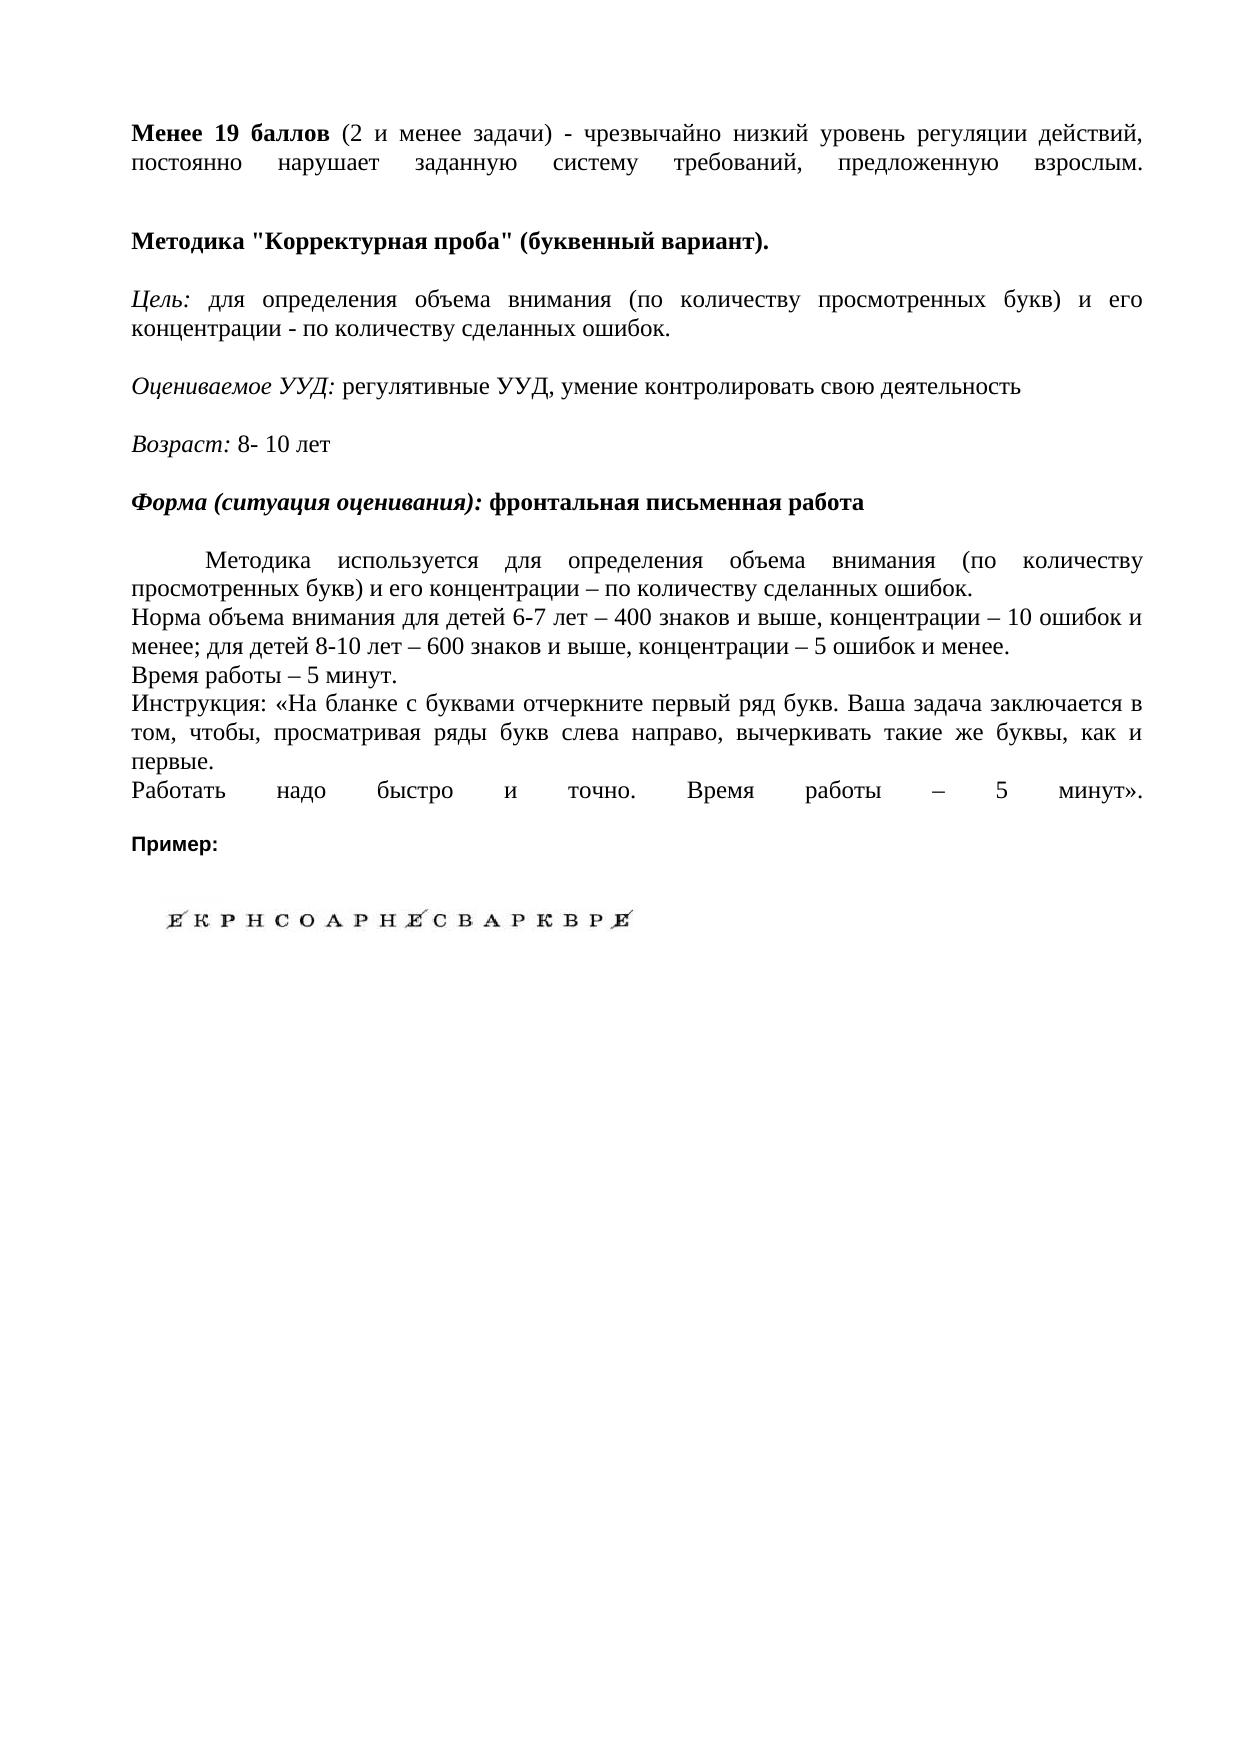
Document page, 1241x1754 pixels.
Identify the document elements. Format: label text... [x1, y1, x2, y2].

text Инструкция: «На бланке с буквами отчеркните первый ряд букв. Ваша задача заключается в том, чтобы, просматривая ряды букв слева направо, вычеркивать такие же буквы, как и первые. Работать надо быстро и точно. Время работы – 5 минут». Пример: [131, 688, 1144, 856]
title Менее 19 баллов (2 и менее задачи) - чрезвычайно низкий уровень регуляции действий, постоянно нарушает заданную систему требований, предложенную взрослым. [131, 118, 1144, 197]
picture [147, 894, 651, 950]
title Методика "Корректурная проба" (буквенный вариант). [131, 226, 1144, 255]
text Методика используется для определения объема внимания (по количеству просмотренных букв) и его концентрации – по количеству сделанных ошибок. [131, 545, 1144, 602]
text Оцениваемое УУД: регулятивные УУД, умение контролировать свою деятельность [131, 371, 1144, 400]
text Норма объема внимания для детей 6-7 лет – 400 знаков и выше, концентрации – 10 ошибок и менее; для детей 8-10 лет – 600 знаков и выше, концентрации – 5 ошибок и менее. [131, 602, 1144, 660]
text Возраст: 8- 10 лет [131, 429, 1144, 458]
text Цель: для определения объема внимания (по количеству просмотренных букв) и его концентрации - по количеству сделанных ошибок. [131, 284, 1144, 342]
title Форма (ситуация оценивания): фронтальная письменная работа [131, 487, 1144, 516]
text Время работы – 5 минут. [131, 660, 1144, 688]
